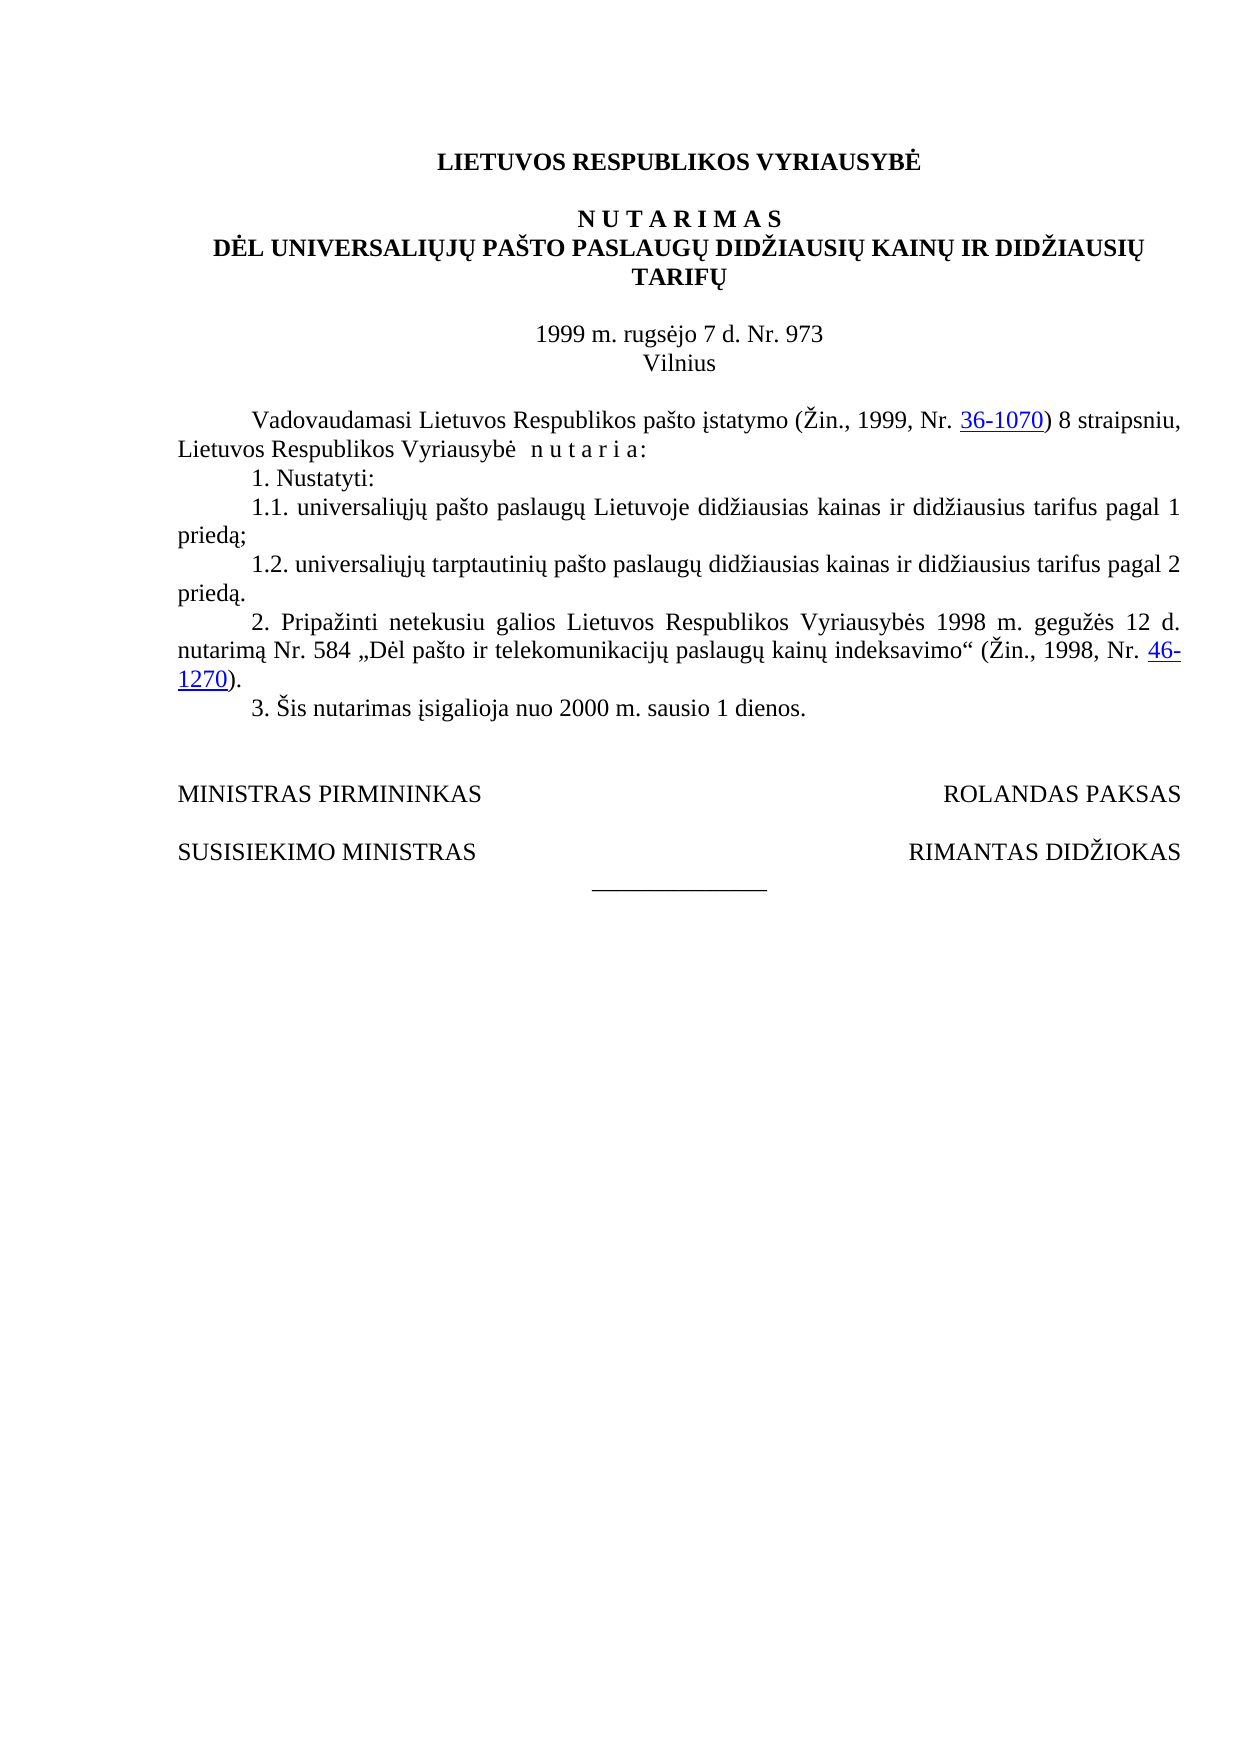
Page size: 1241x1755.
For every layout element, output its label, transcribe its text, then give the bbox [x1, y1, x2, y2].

text DĖL UNIVERSALIŲJŲ PAŠTO PASLAUGŲ DIDŽIAUSIŲ KAINŲ IR DIDŽIAUSIŲ TARIFŲ [177, 233, 1181, 291]
text ______________ [177, 866, 1181, 894]
text 1.1. universaliųjų pašto paslaugų Lietuvoje didžiausias kainas ir didžiausius tarifus pagal 1 priedą; [177, 492, 1181, 549]
text Vilnius [177, 348, 1181, 377]
text 1999 m. rugsėjo 7 d. Nr. 973 [177, 319, 1181, 348]
text 2. Pripažinti netekusiu galios Lietuvos Respublikos Vyriausybės 1998 m. gegužės 12 d. nutarimą Nr. 584 „Dėl pašto ir telekomunikacijų paslaugų kainų indeksavimo“ (Žin., 1998, Nr. 46-1270). [177, 607, 1181, 693]
text 3. Šis nutarimas įsigalioja nuo 2000 m. sausio 1 dienos. [177, 693, 1181, 722]
text Susisiekimo ministras Rimantas Didžiokas [177, 837, 1181, 866]
text 1. Nustatyti: [177, 463, 1181, 492]
text Vadovaudamasi Lietuvos Respublikos pašto įstatymo (Žin., 1999, Nr. 36-1070) 8 straipsniu, Lietuvos Respublikos Vyriausybė nutaria: [177, 406, 1181, 463]
text Ministras Pirmininkas Rolandas Paksas [177, 779, 1181, 808]
text N U T A R I M A S [177, 204, 1181, 233]
text 1.2. universaliųjų tarptautinių pašto paslaugų didžiausias kainas ir didžiausius tarifus pagal 2 priedą. [177, 549, 1181, 607]
text LIETUVOS RESPUBLIKOS VYRIAUSYBĖ [177, 147, 1181, 176]
